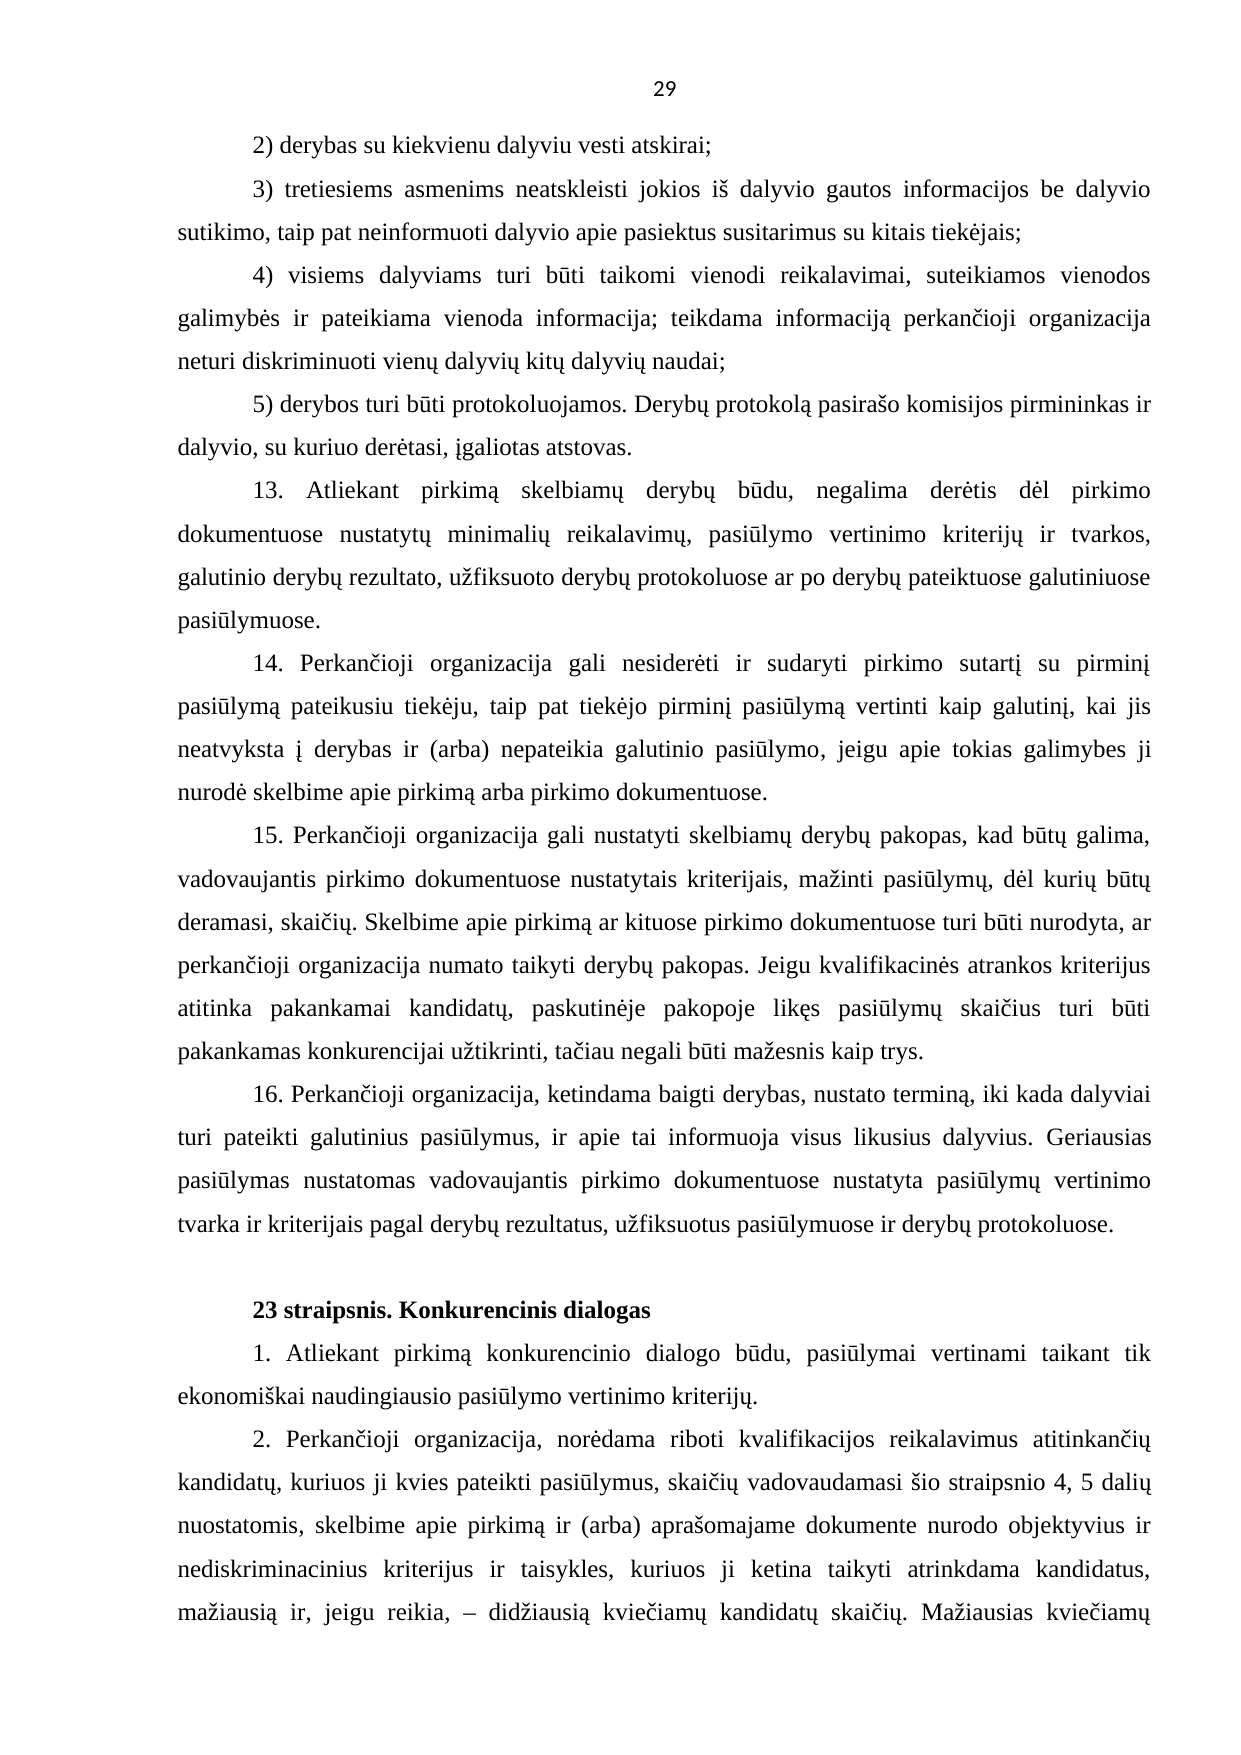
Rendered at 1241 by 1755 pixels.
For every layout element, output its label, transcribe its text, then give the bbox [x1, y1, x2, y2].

text 3) tretiesiems asmenims neatskleisti jokios iš dalyvio gautos informacijos be dalyvio sutikimo, taip pat neinformuoti dalyvio apie pasiektus susitarimus su kitais tiekėjais; [177, 174, 1152, 246]
text 14. Perkančioji organizacija gali nesiderėti ir sudaryti pirkimo sutartį su pirminį pasiūlymą pateikusiu tiekėju, taip pat tiekėjo pirminį pasiūlymą vertinti kaip galutinį, kai jis neatvyksta į derybas ir (arba) nepateikia galutinio pasiūlymo, jeigu apie tokias galimybes ji nurodė skelbime apie pirkimą arba pirkimo dokumentuose. [177, 648, 1152, 806]
text 1. Atliekant pirkimą konkurencinio dialogo būdu, pasiūlymai vertinami taikant tik ekonomiškai naudingiausio pasiūlymo vertinimo kriterijų. [177, 1338, 1152, 1410]
subtitle 13. Atliekant pirkimą skelbiamų derybų būdu, negalima derėtis dėl pirkimo dokumentuose nustatytų minimalių reikalavimų, pasiūlymo vertinimo kriterijų ir tvarkos, galutinio derybų rezultato, užfiksuoto derybų protokoluose ar po derybų pateiktuose galutiniuose pasiūlymuose. [177, 476, 1152, 634]
text 2) derybas su kiekvienu dalyviu vesti atskirai; [177, 131, 1152, 159]
text 5) derybos turi būti protokoluojamos. Derybų protokolą pasirašo komisijos pirmininkas ir dalyvio, su kuriuo derėtasi, įgaliotas atstovas. [177, 389, 1152, 461]
text 4) visiems dalyviams turi būti taikomi vienodi reikalavimai, suteikiamos vienodos galimybės ir pateikiama vienoda informacija; teikdama informaciją perkančioji organizacija neturi diskriminuoti vienų dalyvių kitų dalyvių naudai; [177, 260, 1152, 375]
text 16. Perkančioji organizacija, ketindama baigti derybas, nustato terminą, iki kada dalyviai turi pateikti galutinius pasiūlymus, ir apie tai informuoja visus likusius dalyvius. Geriausias pasiūlymas nustatomas vadovaujantis pirkimo dokumentuose nustatyta pasiūlymų vertinimo tvarka ir kriterijais pagal derybų rezultatus, užfiksuotus pasiūlymuose ir derybų protokoluose. [177, 1079, 1152, 1237]
text 23 straipsnis. Konkurencinis dialogas [177, 1295, 1152, 1324]
text 2. Perkančioji organizacija, norėdama riboti kvalifikacijos reikalavimus atitinkančių kandidatų, kuriuos ji kvies pateikti pasiūlymus, skaičių vadovaudamasi šio straipsnio 4, 5 dalių nuostatomis, skelbime apie pirkimą ir (arba) aprašomajame dokumente nurodo objektyvius ir nediskriminacinius kriterijus ir taisykles, kuriuos ji ketina taikyti atrinkdama kandidatus, mažiausią ir, jeigu reikia, – didžiausią kviečiamų kandidatų skaičių. Mažiausias kviečiamų [177, 1424, 1152, 1626]
text 15. Perkančioji organizacija gali nustatyti skelbiamų derybų pakopas, kad būtų galima, vadovaujantis pirkimo dokumentuose nustatytais kriterijais, mažinti pasiūlymų, dėl kurių būtų deramasi, skaičių. Skelbime apie pirkimą ar kituose pirkimo dokumentuose turi būti nurodyta, ar perkančioji organizacija numato taikyti derybų pakopas. Jeigu kvalifikacinės atrankos kriterijus atitinka pakankamai kandidatų, paskutinėje pakopoje likęs pasiūlymų skaičius turi būti pakankamas konkurencijai užtikrinti, tačiau negali būti mažesnis kaip trys. [177, 821, 1152, 1065]
